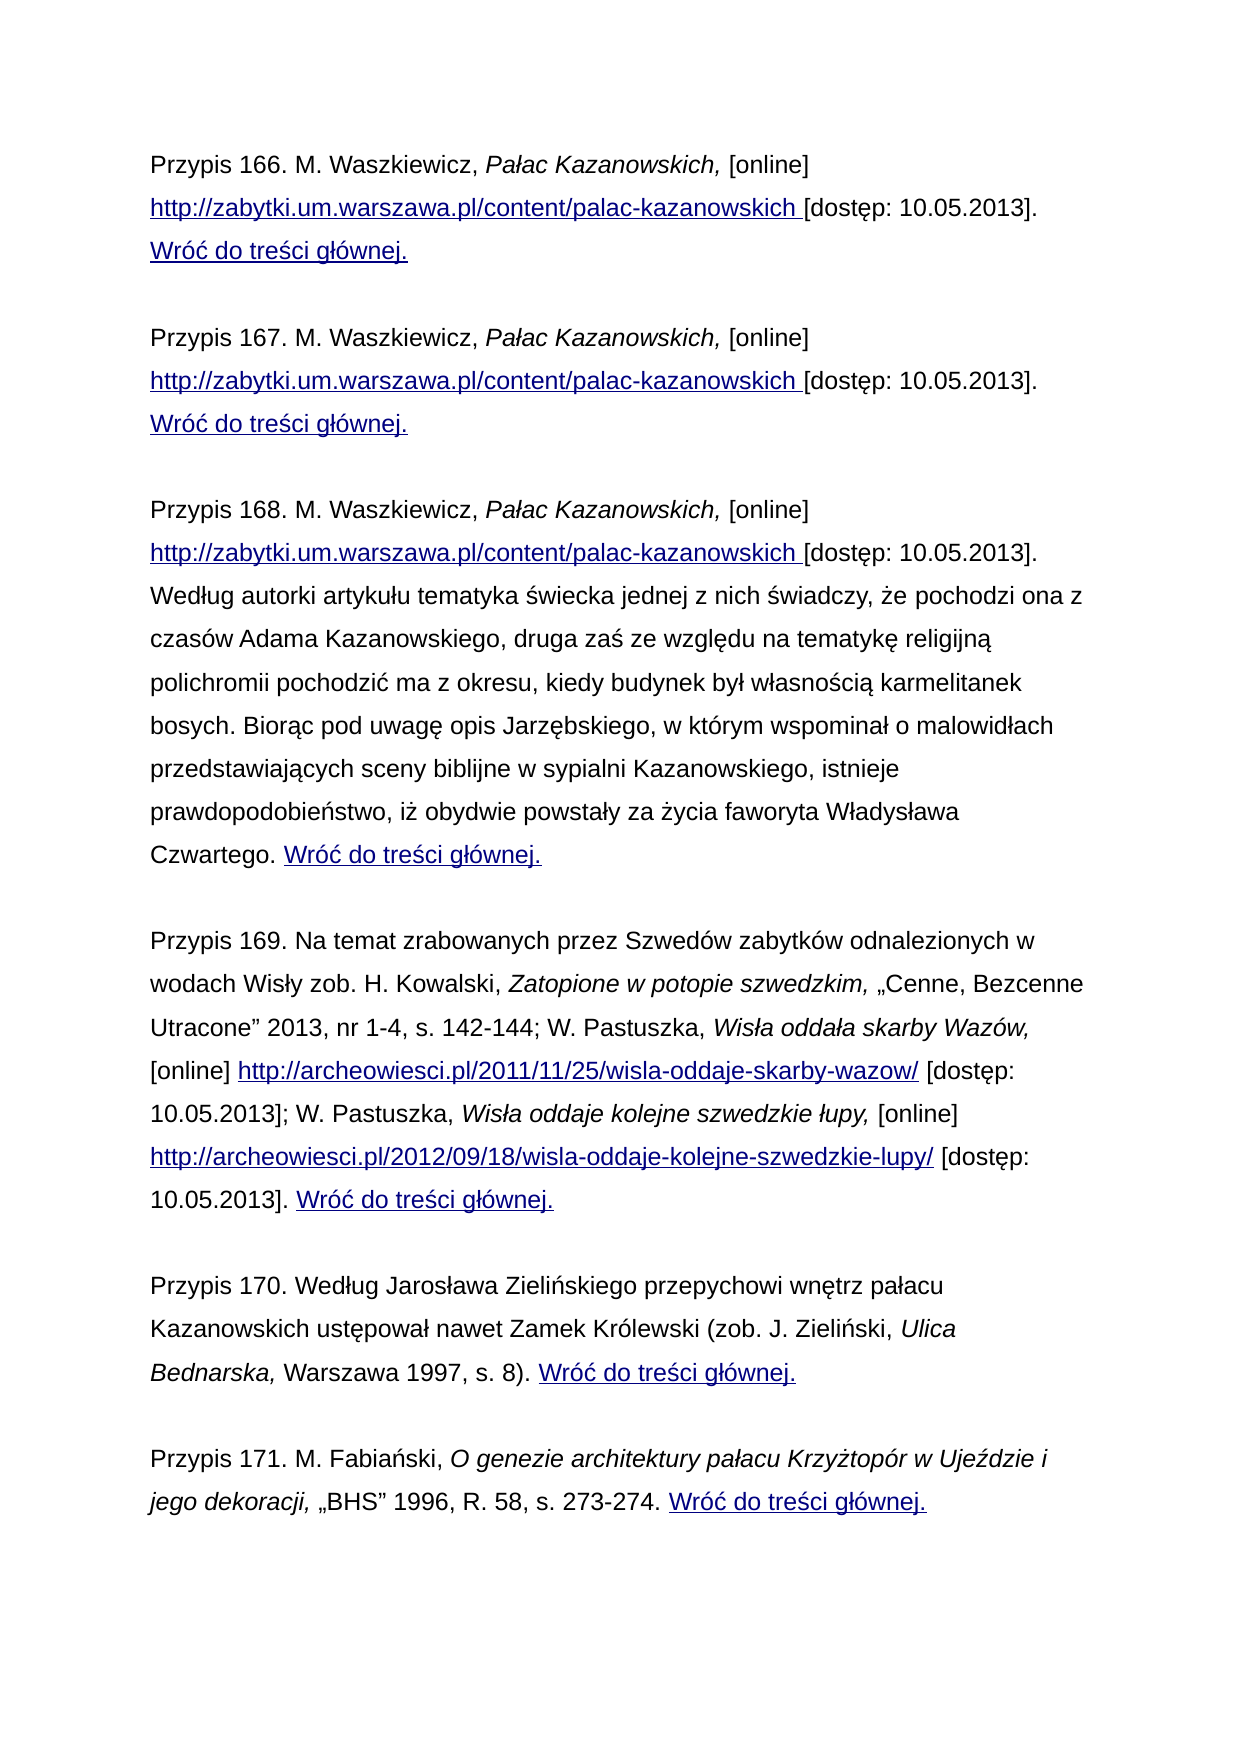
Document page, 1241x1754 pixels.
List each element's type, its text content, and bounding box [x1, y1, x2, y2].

text Przypis 170. Według Jarosława Zielińskiego przepychowi wnętrz pałacu Kazanowskich ustępował nawet Zamek Królewski (zob. J. Zieliński, Ulica Bednarska, Warszawa 1997, s. 8). Wróć do treści głównej. [150, 1271, 1090, 1386]
text Przypis 167. M. Waszkiewicz, Pałac Kazanowskich, [online] http://zabytki.um.warszawa.pl/content/palac-kazanowskich [dostęp: 10.05.2013]. Wróć do treści głównej. [150, 322, 1090, 437]
text Przypis 166. M. Waszkiewicz, Pałac Kazanowskich, [online] http://zabytki.um.warszawa.pl/content/palac-kazanowskich [dostęp: 10.05.2013]. Wróć do treści głównej. [150, 150, 1090, 265]
text Przypis 168. M. Waszkiewicz, Pałac Kazanowskich, [online] http://zabytki.um.warszawa.pl/content/palac-kazanowskich [dostęp: 10.05.2013]. Według autorki artykułu tematyka świecka jednej z nich świadczy, że pochodzi ona z czasów Adama Kazanowskiego, druga zaś ze względu na tematykę religijną polichromii pochodzić ma z okresu, kiedy budynek był własnością karmelitanek bosych. Biorąc pod uwagę opis Jarzębskiego, w którym wspominał o malowidłach przedstawiających sceny biblijne w sypialni Kazanowskiego, istnieje prawdopodobieństwo, iż obydwie powstały za życia faworyta Władysława Czwartego. Wróć do treści głównej. [150, 495, 1090, 869]
text Przypis 169. Na temat zrabowanych przez Szwedów zabytków odnalezionych w wodach Wisły zob. H. Kowalski, Zatopione w potopie szwedzkim, „Cenne, Bezcenne Utracone” 2013, nr 1-4, s. 142-144; W. Pastuszka, Wisła oddała skarby Wazów, [online] http://archeowiesci.pl/2011/11/25/wisla-oddaje-skarby-wazow/ [dostęp: 10.05.2013]; W. Pastuszka, Wisła oddaje kolejne szwedzkie łupy, [online] http://archeowiesci.pl/2012/09/18/wisla-oddaje-kolejne-szwedzkie-lupy/ [dostęp: 10.05.2013]. Wróć do treści głównej. [150, 926, 1090, 1214]
text Przypis 171. M. Fabiański, O genezie architektury pałacu Krzyżtopór w Ujeździe i jego dekoracji, „BHS” 1996, R. 58, s. 273-274. Wróć do treści głównej. [150, 1444, 1090, 1516]
